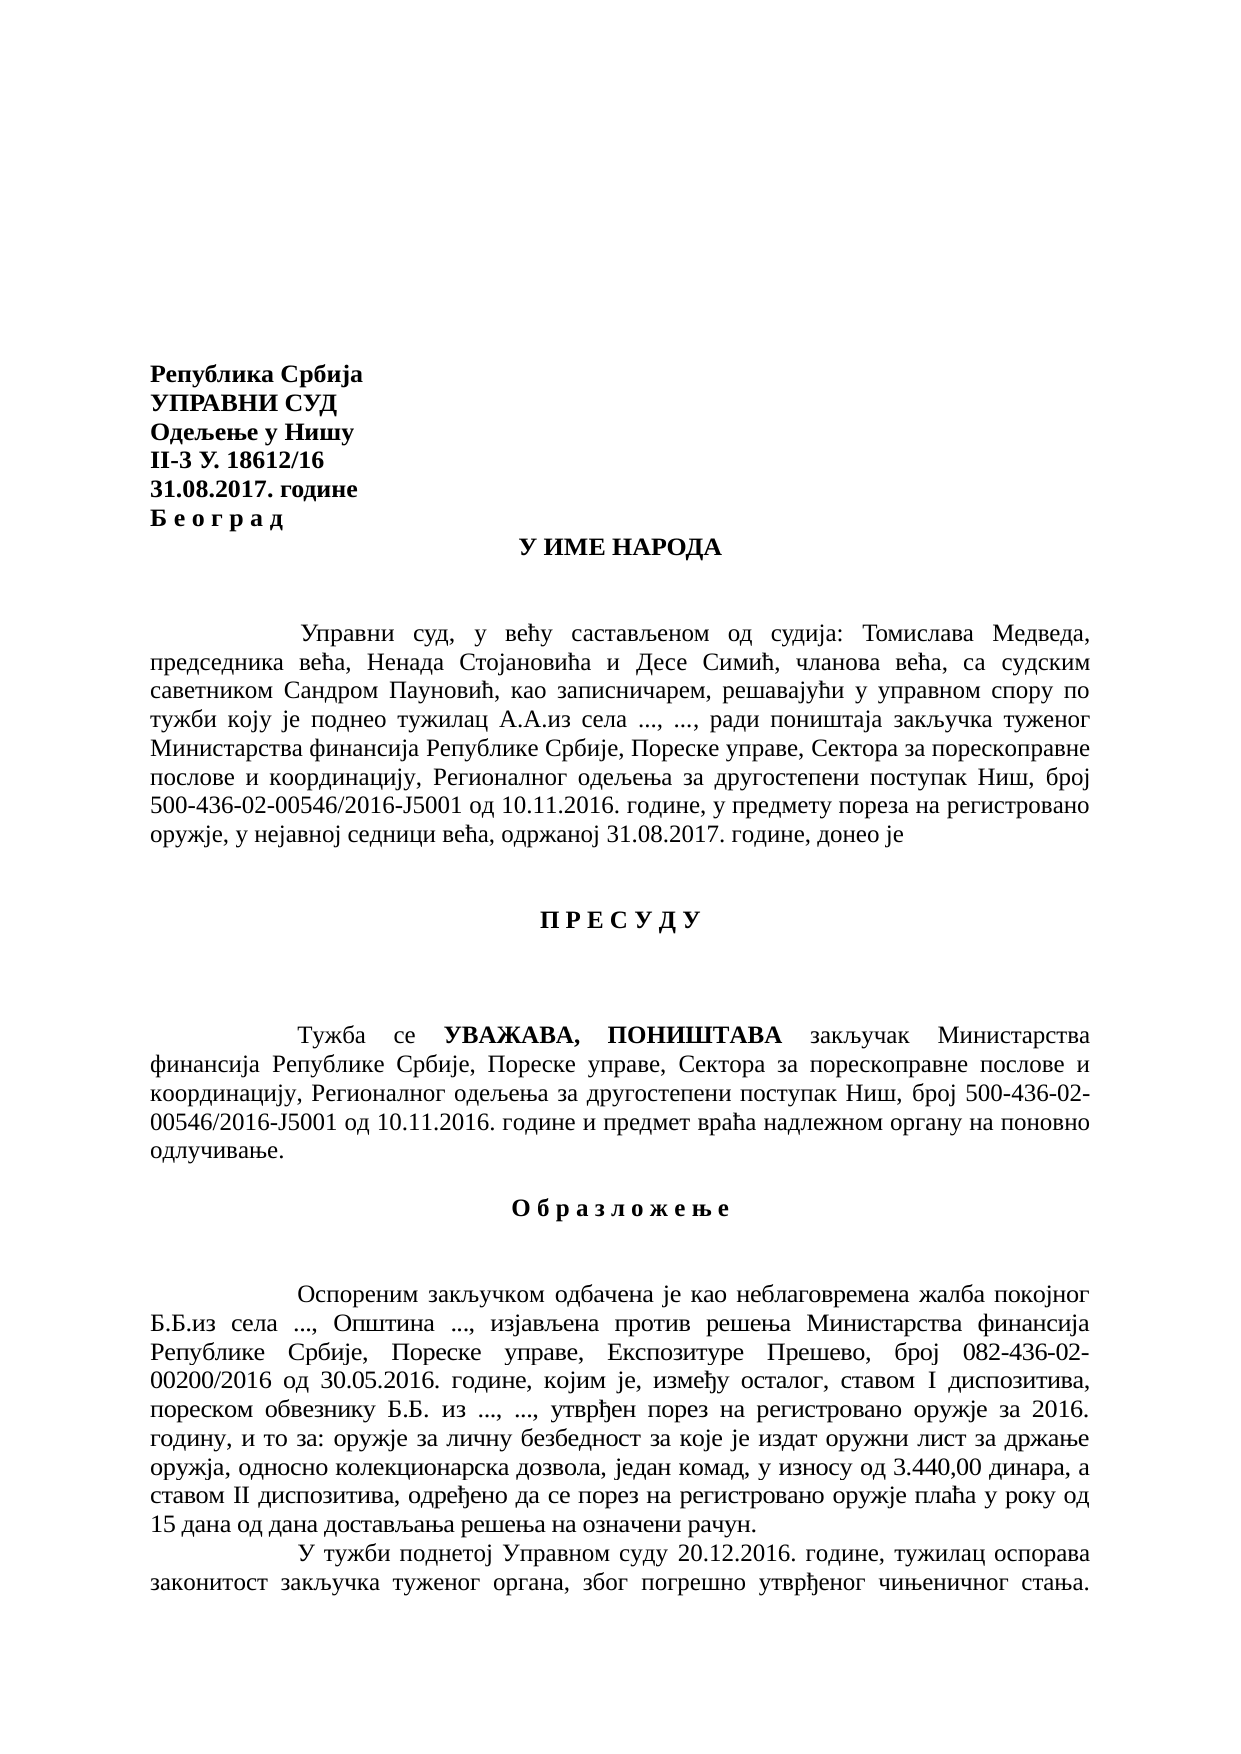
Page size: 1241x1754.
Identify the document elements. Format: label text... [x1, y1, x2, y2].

text Република Србија [150, 148, 1090, 388]
text О б р а з л о ж е њ е [150, 1193, 1090, 1222]
text У ИМЕ НАРОДА [150, 532, 1090, 560]
text УПРАВНИ СУД [150, 388, 1090, 417]
text 31.08.2017. године [150, 474, 1090, 503]
text Одељење у Нишу [150, 417, 1090, 445]
text Тужба се УВАЖАВА, ПОНИШТАВА закључак Министарства финансија Републике Србије, Пореске управе, Сектора за порескоправне послове и координацију, Регионалног одељења за другостепени поступак Ниш, број 500-436-02-00546/2016-J5001 од 10.11.2016. године и предмет враћа надлежном органу на поновно одлучивање. [150, 1020, 1090, 1164]
text Управни суд, у већу састављеном од судија: Томислава Медведа, председника већа, Ненада Стојановића и Десе Симић, чланова већа, са судским саветником Сандром Пауновић, као записничарем, решавајући у управном спору по тужби коју је поднео тужилац А.А.из села ..., ..., ради поништаја закључка туженог Министарства финансија Републике Србије, Пореске управе, Сектора за порескоправне послове и координацију, Регионалног одељења за другостепени поступак Ниш, број 500-436-02-00546/2016-J5001 од 10.11.2016. године, у предмету пореза на регистровано оружје, у нејавној седници већа, одржаној 31.08.2017. године, донео је [150, 618, 1090, 848]
text Б е о г р а д [150, 503, 1090, 532]
text II-3 У. 18612/16 [150, 445, 1090, 474]
text У тужби поднетој Управном суду 20.12.2016. године, тужилац оспорава законитост закључка туженог органа, због погрешно утврђеног чињеничног стања. [150, 1538, 1090, 1595]
text Оспореним закључком одбачена је као неблаговремена жалба покојног Б.Б.из села ..., Општина ..., изјављена против решења Министарства финансија Републике Србије, Пореске управе, Експозитуре Прешево, број 082-436-02-00200/2016 од 30.05.2016. године, којим је, између осталог, ставом I диспозитива, пореском обвезнику Б.Б. из ..., ..., утврђен порез на регистровано оружје за 2016. годину, и то за: оружје за личну безбедност за које је издат оружни лист за држање оружја, односно колекционарска дозвола, један комад, у износу од 3.440,00 динара, а ставом II диспозитива, одређено да се порез на регистровано оружје плаћа у року од 15 дана од дана достављања решења на означени рачун. [150, 1279, 1090, 1538]
text П Р Е С У Д У [150, 905, 1090, 934]
